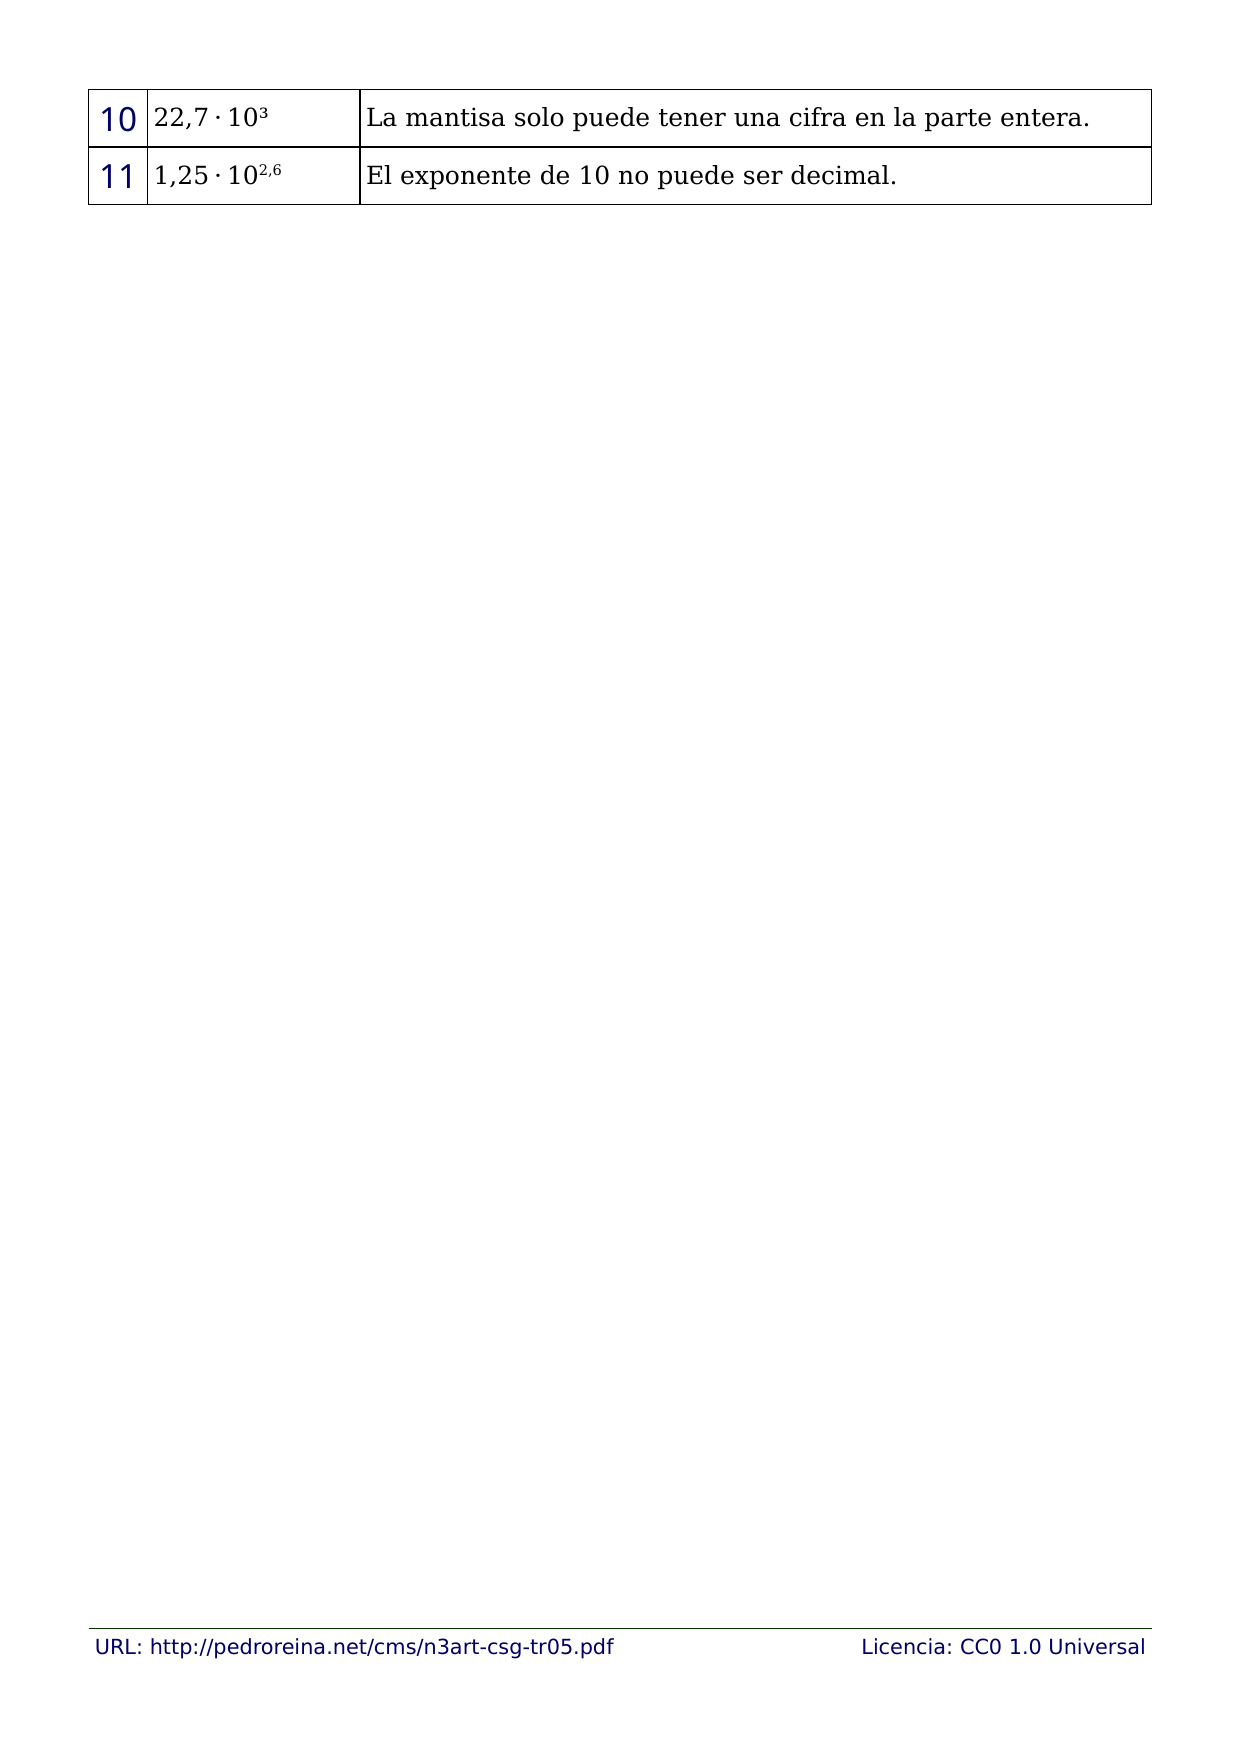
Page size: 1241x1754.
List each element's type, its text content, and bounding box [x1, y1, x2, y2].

table_cell 11 [89, 148, 147, 204]
table_cell 10 [89, 90, 147, 146]
table_cell El exponente de 10 no puede ser decimal. [361, 148, 1151, 204]
table_cell 22,7 · 10³ [148, 90, 359, 146]
table_cell 1,25 · 102,6 [148, 148, 359, 204]
table_cell La mantisa solo puede tener una cifra en la parte entera. [361, 90, 1151, 146]
